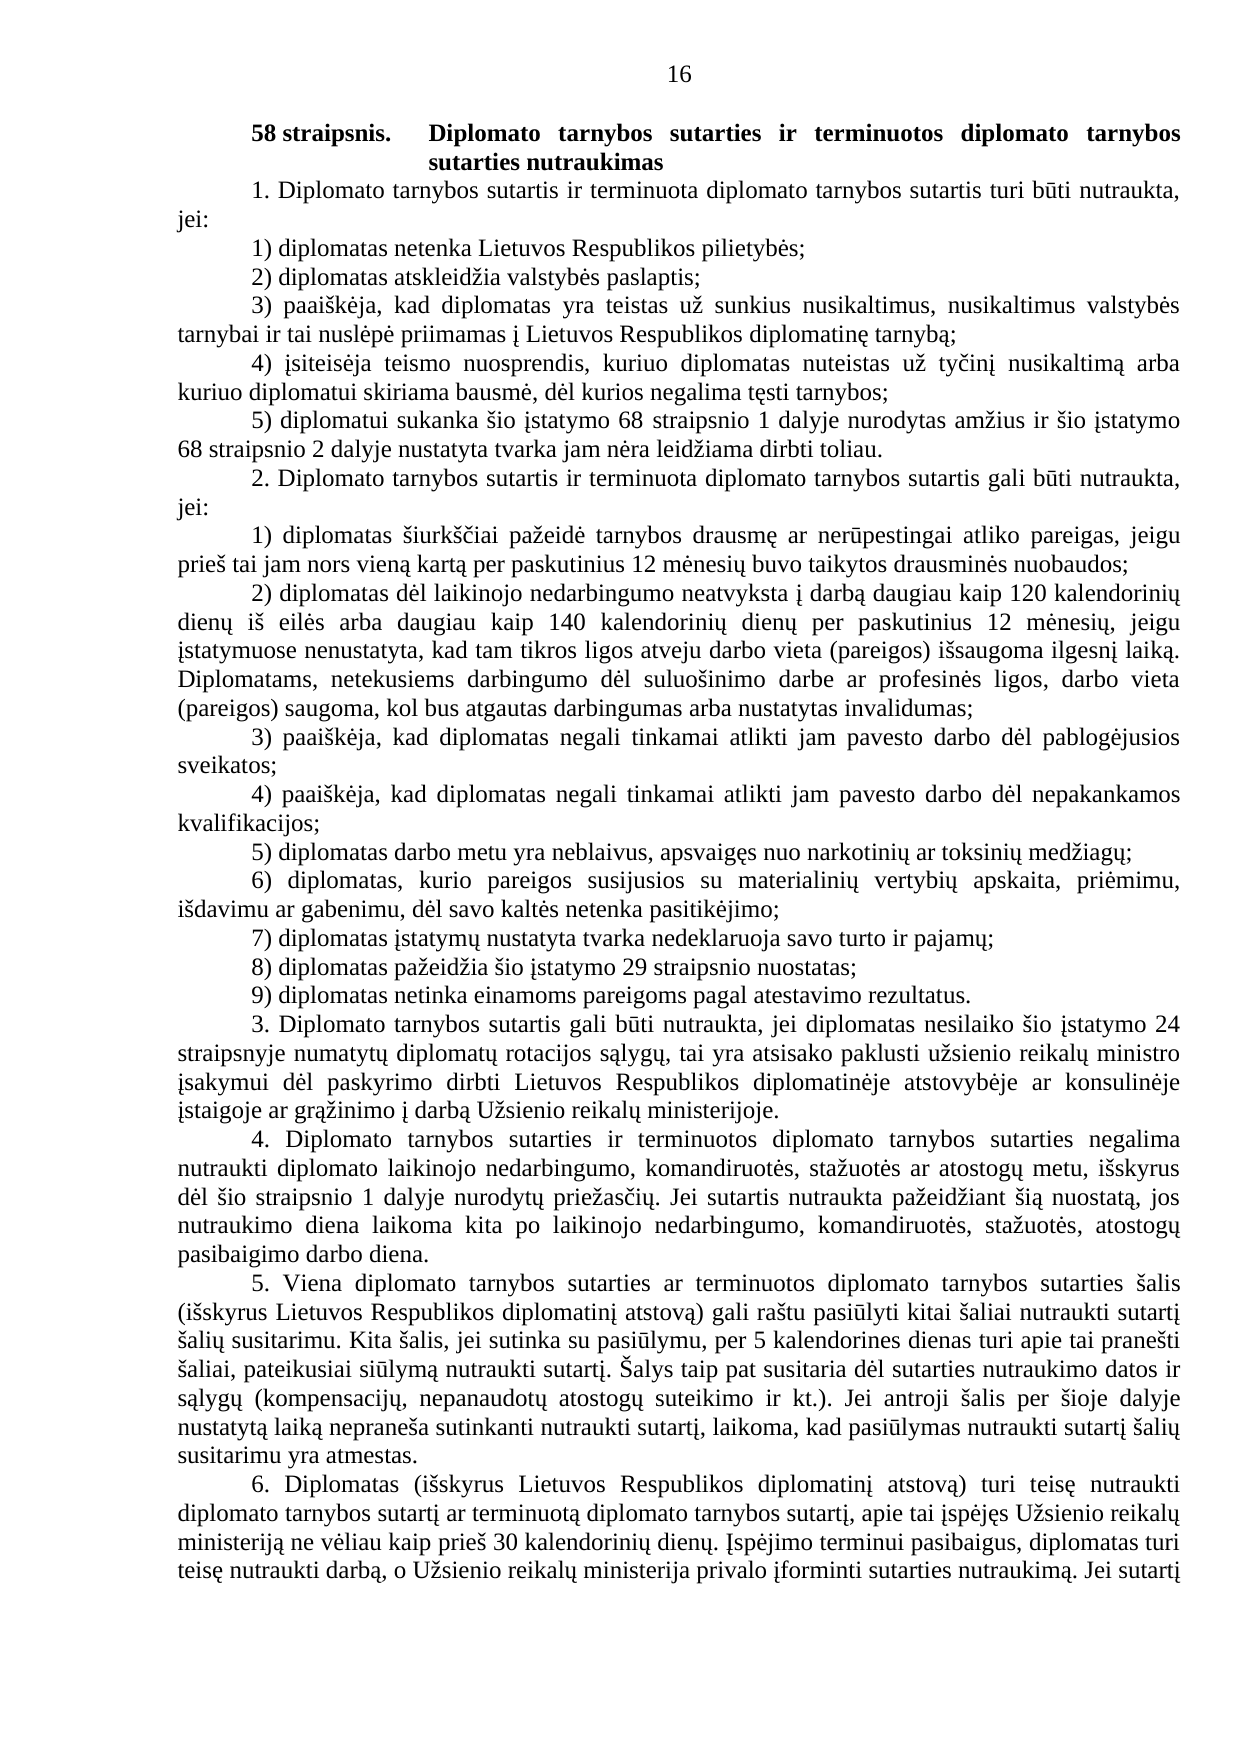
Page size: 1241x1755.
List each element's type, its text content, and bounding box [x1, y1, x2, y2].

text 58 straipsnis. Diplomato tarnybos sutarties ir terminuotos diplomato tarnybos sutarties nutraukimas [251, 118, 1181, 176]
text 7) diplomatas įstatymų nustatyta tvarka nedeklaruoja savo turto ir pajamų; [177, 923, 1181, 952]
text 2. Diplomato tarnybos sutartis ir terminuota diplomato tarnybos sutartis gali būti nutraukta, jei: [177, 463, 1181, 521]
text 6) diplomatas, kurio pareigos susijusios su materialinių vertybių apskaita, priėmimu, išdavimu ar gabenimu, dėl savo kaltės netenka pasitikėjimo; [177, 866, 1181, 923]
text 1) diplomatas šiurkščiai pažeidė tarnybos drausmę ar nerūpestingai atliko pareigas, jeigu prieš tai jam nors vieną kartą per paskutinius 12 mėnesių buvo taikytos drausminės nuobaudos; [177, 521, 1181, 578]
text 8) diplomatas pažeidžia šio įstatymo 29 straipsnio nuostatas; [177, 952, 1181, 981]
text 2) diplomatas dėl laikinojo nedarbingumo neatvyksta į darbą daugiau kaip 120 kalendorinių dienų iš eilės arba daugiau kaip 140 kalendorinių dienų per paskutinius 12 mėnesių, jeigu įstatymuose nenustatyta, kad tam tikros ligos atveju darbo vieta (pareigos) išsaugoma ilgesnį laiką. Diplomatams, netekusiems darbingumo dėl suluošinimo darbe ar profesinės ligos, darbo vieta (pareigos) saugoma, kol bus atgautas darbingumas arba nustatytas invalidumas; [177, 578, 1181, 722]
text 4) paaiškėja, kad diplomatas negali tinkamai atlikti jam pavesto darbo dėl nepakankamos kvalifikacijos; [177, 779, 1181, 837]
text 5. Viena diplomato tarnybos sutarties ar terminuotos diplomato tarnybos sutarties šalis (išskyrus Lietuvos Respublikos diplomatinį atstovą) gali raštu pasiūlyti kitai šaliai nutraukti sutartį šalių susitarimu. Kita šalis, jei sutinka su pasiūlymu, per 5 kalendorines dienas turi apie tai pranešti šaliai, pateikusiai siūlymą nutraukti sutartį. Šalys taip pat susitaria dėl sutarties nutraukimo datos ir sąlygų (kompensacijų, nepanaudotų atostogų suteikimo ir kt.). Jei antroji šalis per šioje dalyje nustatytą laiką nepraneša sutinkanti nutraukti sutartį, laikoma, kad pasiūlymas nutraukti sutartį šalių susitarimu yra atmestas. [177, 1268, 1181, 1469]
text 6. Diplomatas (išskyrus Lietuvos Respublikos diplomatinį atstovą) turi teisę nutraukti diplomato tarnybos sutartį ar terminuotą diplomato tarnybos sutartį, apie tai įspėjęs Užsienio reikalų ministeriją ne vėliau kaip prieš 30 kalendorinių dienų. Įspėjimo terminui pasibaigus, diplomatas turi teisę nutraukti darbą, o Užsienio reikalų ministerija privalo įforminti sutarties nutraukimą. Jei sutartį [177, 1469, 1181, 1584]
text 9) diplomatas netinka einamoms pareigoms pagal atestavimo rezultatus. [177, 981, 1181, 1009]
text 1. Diplomato tarnybos sutartis ir terminuota diplomato tarnybos sutartis turi būti nutraukta, jei: [177, 176, 1181, 233]
text 4) įsiteisėja teismo nuosprendis, kuriuo diplomatas nuteistas už tyčinį nusikaltimą arba kuriuo diplomatui skiriama bausmė, dėl kurios negalima tęsti tarnybos; [177, 348, 1181, 406]
text 3. Diplomato tarnybos sutartis gali būti nutraukta, jei diplomatas nesilaiko šio įstatymo 24 straipsnyje numatytų diplomatų rotacijos sąlygų, tai yra atsisako paklusti užsienio reikalų ministro įsakymui dėl paskyrimo dirbti Lietuvos Respublikos diplomatinėje atstovybėje ar konsulinėje įstaigoje ar grąžinimo į darbą Užsienio reikalų ministerijoje. [177, 1009, 1181, 1124]
text 3) paaiškėja, kad diplomatas yra teistas už sunkius nusikaltimus, nusikaltimus valstybės tarnybai ir tai nuslėpė priimamas į Lietuvos Respublikos diplomatinę tarnybą; [177, 291, 1181, 348]
text 4. Diplomato tarnybos sutarties ir terminuotos diplomato tarnybos sutarties negalima nutraukti diplomato laikinojo nedarbingumo, komandiruotės, stažuotės ar atostogų metu, išskyrus dėl šio straipsnio 1 dalyje nurodytų priežasčių. Jei sutartis nutraukta pažeidžiant šią nuostatą, jos nutraukimo diena laikoma kita po laikinojo nedarbingumo, komandiruotės, stažuotės, atostogų pasibaigimo darbo diena. [177, 1124, 1181, 1268]
text 1) diplomatas netenka Lietuvos Respublikos pilietybės; [177, 233, 1181, 262]
text 3) paaiškėja, kad diplomatas negali tinkamai atlikti jam pavesto darbo dėl pablogėjusios sveikatos; [177, 722, 1181, 779]
text 5) diplomatui sukanka šio įstatymo 68 straipsnio 1 dalyje nurodytas amžius ir šio įstatymo 68 straipsnio 2 dalyje nustatyta tvarka jam nėra leidžiama dirbti toliau. [177, 406, 1181, 463]
text 2) diplomatas atskleidžia valstybės paslaptis; [177, 262, 1181, 291]
text 5) diplomatas darbo metu yra neblaivus, apsvaigęs nuo narkotinių ar toksinių medžiagų; [177, 837, 1181, 866]
